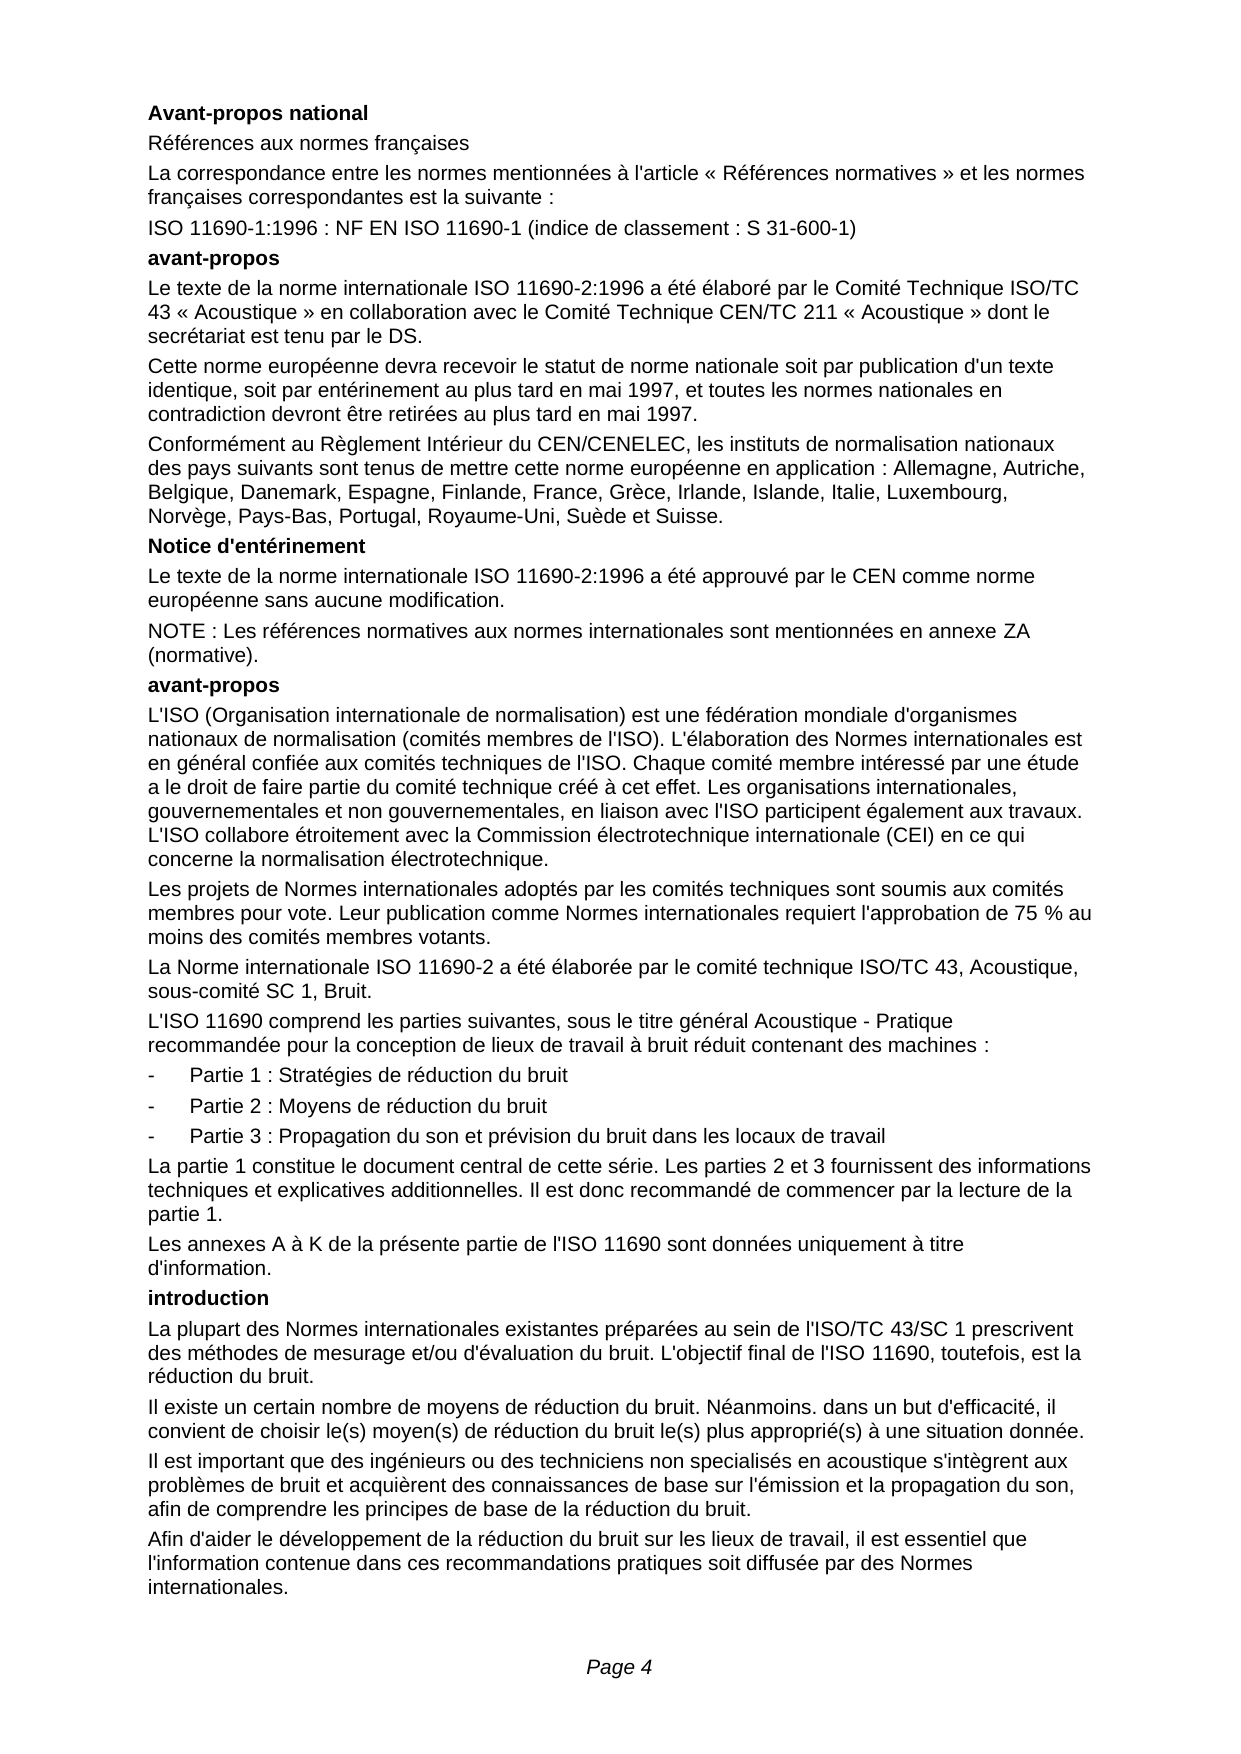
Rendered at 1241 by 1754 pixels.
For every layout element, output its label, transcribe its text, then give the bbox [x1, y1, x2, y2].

text - Partie 1 : Stratégies de réduction du bruit [148, 1063, 1051, 1087]
text La correspondance entre les normes mentionnées à l'article « Références normatives » et les normes françaises correspondantes est la suivante : [148, 161, 1092, 209]
text Afin d'aider le développement de la réduction du bruit sur les lieux de travail, il est essentiel que l'information contenue dans ces recommandations pratiques soit diffusée par des Normes internationales. [148, 1527, 1092, 1599]
text - Partie 2 : Moyens de réduction du bruit [148, 1093, 1051, 1117]
text Références aux normes françaises [148, 131, 1092, 155]
text introduction [148, 1286, 1092, 1310]
text - Partie 3 : Propagation du son et prévision du bruit dans les locaux de travail [148, 1124, 1051, 1148]
text Les annexes A à K de la présente partie de l'ISO 11690 sont données uniquement à titre d'information. [148, 1232, 1092, 1280]
text L'ISO 11690 comprend les parties suivantes, sous le titre général Acoustique - Pratique recommandée pour la conception de lieux de travail à bruit réduit contenant des machines : [148, 1009, 1092, 1057]
text Les projets de Normes internationales adoptés par les comités techniques sont soumis aux comités membres pour vote. Leur publication comme Normes internationales requiert l'approbation de 75 % au moins des comités membres votants. [148, 877, 1092, 949]
text La partie 1 constitue le document central de cette série. Les parties 2 et 3 fournissent des informations techniques et explicatives additionnelles. Il est donc recommandé de commencer par la lecture de la partie 1. [148, 1154, 1092, 1226]
text L'ISO (Organisation internationale de normalisation) est une fédération mondiale d'organismes nationaux de normalisation (comités membres de l'ISO). L'élaboration des Normes internationales est en général confiée aux comités techniques de l'ISO. Chaque comité membre intéressé par une étude a le droit de faire partie du comité technique créé à cet effet. Les organisations internationales, gouvernementales et non gouvernementales, en liaison avec l'ISO participent également aux travaux. L'ISO collabore étroitement avec la Commission électrotechnique internationale (CEI) en ce qui concerne la normalisation électrotechnique. [148, 703, 1092, 871]
text Notice d'entérinement [148, 534, 1092, 558]
text Le texte de la norme internationale ISO 11690-2:1996 a été élaboré par le Comité Technique ISO/TC 43 « Acoustique » en collaboration avec le Comité Technique CEN/TC 211 « Acoustique » dont le secrétariat est tenu par le DS. [148, 276, 1092, 348]
text La Norme internationale ISO 11690-2 a été élaborée par le comité technique ISO/TC 43, Acoustique, sous-comité SC 1, Bruit. [148, 955, 1092, 1003]
text Il est important que des ingénieurs ou des techniciens non specialisés en acoustique s'intègrent aux problèmes de bruit et acquièrent des connaissances de base sur l'émission et la propagation du son, afin de comprendre les principes de base de la réduction du bruit. [148, 1449, 1092, 1521]
text Avant-propos national [148, 101, 1092, 125]
text NOTE : Les références normatives aux normes internationales sont mentionnées en annexe ZA (normative). [148, 618, 1092, 666]
text Il existe un certain nombre de moyens de réduction du bruit. Néanmoins. dans un but d'efficacité, il convient de choisir le(s) moyen(s) de réduction du bruit le(s) plus approprié(s) à une situation donnée. [148, 1394, 1092, 1442]
text Conformément au Règlement Intérieur du CEN/CENELEC, les instituts de normalisation nationaux des pays suivants sont tenus de mettre cette norme européenne en application : Allemagne, Autriche, Belgique, Danemark, Espagne, Finlande, France, Grèce, Irlande, Islande, Italie, Luxembourg, Norvège, Pays-Bas, Portugal, Royaume-Uni, Suède et Suisse. [148, 432, 1092, 528]
text La plupart des Normes internationales existantes préparées au sein de l'ISO/TC 43/SC 1 prescrivent des méthodes de mesurage et/ou d'évaluation du bruit. L'objectif final de l'ISO 11690, toutefois, est la réduction du bruit. [148, 1316, 1092, 1388]
text Cette norme européenne devra recevoir le statut de norme nationale soit par publication d'un texte identique, soit par entérinement au plus tard en mai 1997, et toutes les normes nationales en contradiction devront être retirées au plus tard en mai 1997. [148, 354, 1092, 426]
text Le texte de la norme internationale ISO 11690-2:1996 a été approuvé par le CEN comme norme européenne sans aucune modification. [148, 564, 1092, 612]
text avant-propos [148, 246, 1092, 269]
text ISO 11690-1:1996 : NF EN ISO 11690-1 (indice de classement : S 31-600-1) [148, 215, 1092, 239]
text avant-propos [148, 673, 1092, 697]
